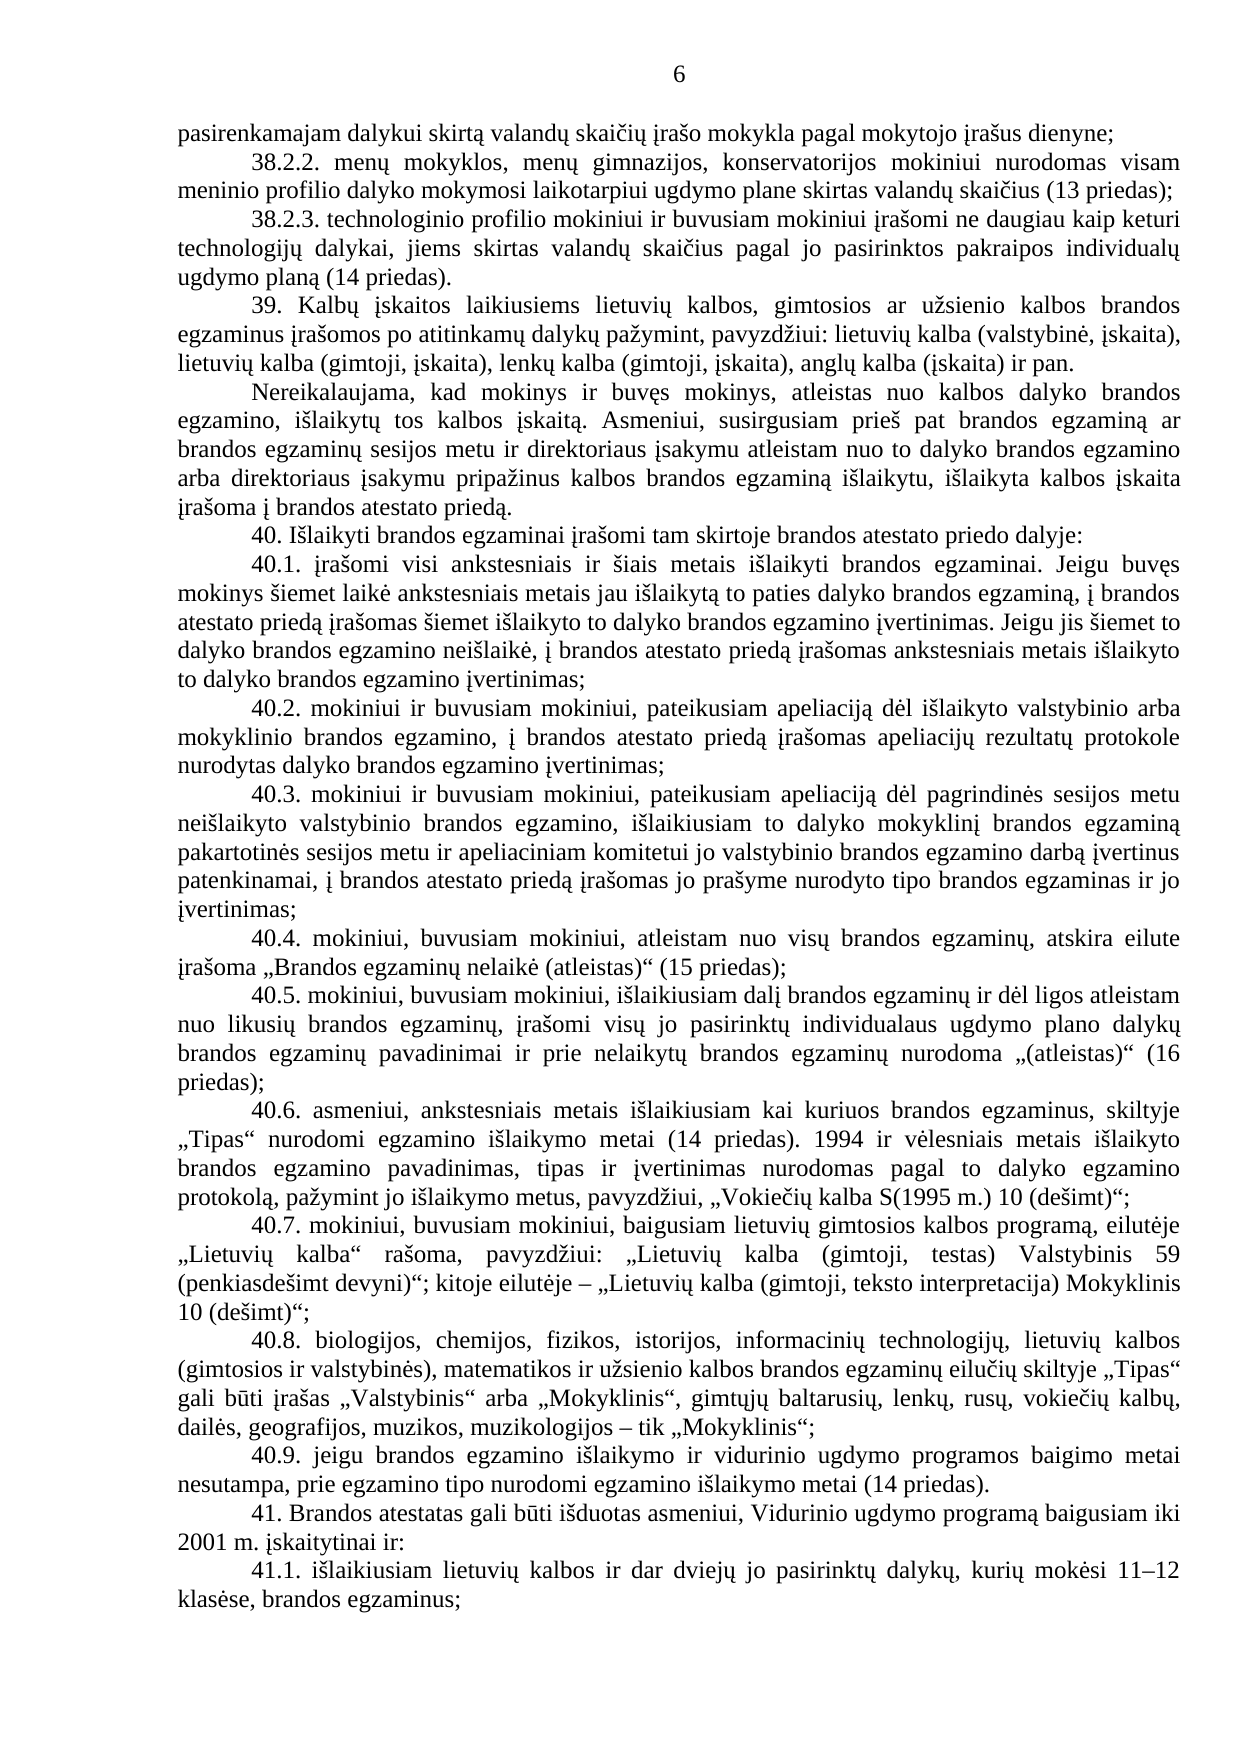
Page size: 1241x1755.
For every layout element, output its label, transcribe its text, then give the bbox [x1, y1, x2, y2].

text 40.1. įrašomi visi ankstesniais ir šiais metais išlaikyti brandos egzaminai. Jeigu buvęs mokinys šiemet laikė ankstesniais metais jau išlaikytą to paties dalyko brandos egzaminą, į brandos atestato priedą įrašomas šiemet išlaikyto to dalyko brandos egzamino įvertinimas. Jeigu jis šiemet to dalyko brandos egzamino neišlaikė, į brandos atestato priedą įrašomas ankstesniais metais išlaikyto to dalyko brandos egzamino įvertinimas; [177, 549, 1181, 693]
text pasirenkamajam dalykui skirtą valandų skaičių įrašo mokykla pagal mokytojo įrašus dienyne; [177, 118, 1181, 147]
text 40.7. mokiniui, buvusiam mokiniui, baigusiam lietuvių gimtosios kalbos programą, eilutėje „Lietuvių kalba“ rašoma, pavyzdžiui: „Lietuvių kalba (gimtoji, testas) Valstybinis 59 (penkiasdešimt devyni)“; kitoje eilutėje – „Lietuvių kalba (gimtoji, teksto interpretacija) Mokyklinis 10 (dešimt)“; [177, 1211, 1181, 1326]
text 38.2.3. technologinio profilio mokiniui ir buvusiam mokiniui įrašomi ne daugiau kaip keturi technologijų dalykai, jiems skirtas valandų skaičius pagal jo pasirinktos pakraipos individualų ugdymo planą (14 priedas). [177, 204, 1181, 291]
text 40. Išlaikyti brandos egzaminai įrašomi tam skirtoje brandos atestato priedo dalyje: [177, 521, 1181, 549]
text Nereikalaujama, kad mokinys ir buvęs mokinys, atleistas nuo kalbos dalyko brandos egzamino, išlaikytų tos kalbos įskaitą. Asmeniui, susirgusiam prieš pat brandos egzaminą ar brandos egzaminų sesijos metu ir direktoriaus įsakymu atleistam nuo to dalyko brandos egzamino arba direktoriaus įsakymu pripažinus kalbos brandos egzaminą išlaikytu, išlaikyta kalbos įskaita įrašoma į brandos atestato priedą. [177, 377, 1181, 521]
text 40.2. mokiniui ir buvusiam mokiniui, pateikusiam apeliaciją dėl išlaikyto valstybinio arba mokyklinio brandos egzamino, į brandos atestato priedą įrašomas apeliacijų rezultatų protokole nurodytas dalyko brandos egzamino įvertinimas; [177, 693, 1181, 779]
text 40.6. asmeniui, ankstesniais metais išlaikiusiam kai kuriuos brandos egzaminus, skiltyje „Tipas“ nurodomi egzamino išlaikymo metai (14 priedas). 1994 ir vėlesniais metais išlaikyto brandos egzamino pavadinimas, tipas ir įvertinimas nurodomas pagal to dalyko egzamino protokolą, pažymint jo išlaikymo metus, pavyzdžiui, „Vokiečių kalba S(1995 m.) 10 (dešimt)“; [177, 1096, 1181, 1211]
text 39. Kalbų įskaitos laikiusiems lietuvių kalbos, gimtosios ar užsienio kalbos brandos egzaminus įrašomos po atitinkamų dalykų pažymint, pavyzdžiui: lietuvių kalba (valstybinė, įskaita), lietuvių kalba (gimtoji, įskaita), lenkų kalba (gimtoji, įskaita), anglų kalba (įskaita) ir pan. [177, 291, 1181, 377]
text 41. Brandos atestatas gali būti išduotas asmeniui, Vidurinio ugdymo programą baigusiam iki 2001 m. įskaitytinai ir: [177, 1498, 1181, 1556]
text 40.5. mokiniui, buvusiam mokiniui, išlaikiusiam dalį brandos egzaminų ir dėl ligos atleistam nuo likusių brandos egzaminų, įrašomi visų jo pasirinktų individualaus ugdymo plano dalykų brandos egzaminų pavadinimai ir prie nelaikytų brandos egzaminų nurodoma „(atleistas)“ (16 priedas); [177, 981, 1181, 1096]
text 41.1. išlaikiusiam lietuvių kalbos ir dar dviejų jo pasirinktų dalykų, kurių mokėsi 11–12 klasėse, brandos egzaminus; [177, 1556, 1181, 1613]
text 40.4. mokiniui, buvusiam mokiniui, atleistam nuo visų brandos egzaminų, atskira eilute įrašoma „Brandos egzaminų nelaikė (atleistas)“ (15 priedas); [177, 923, 1181, 981]
text 40.9. jeigu brandos egzamino išlaikymo ir vidurinio ugdymo programos baigimo metai nesutampa, prie egzamino tipo nurodomi egzamino išlaikymo metai (14 priedas). [177, 1441, 1181, 1498]
text 38.2.2. menų mokyklos, menų gimnazijos, konservatorijos mokiniui nurodomas visam meninio profilio dalyko mokymosi laikotarpiui ugdymo plane skirtas valandų skaičius (13 priedas); [177, 147, 1181, 204]
text 40.8. biologijos, chemijos, fizikos, istorijos, informacinių technologijų, lietuvių kalbos (gimtosios ir valstybinės), matematikos ir užsienio kalbos brandos egzaminų eilučių skiltyje „Tipas“ gali būti įrašas „Valstybinis“ arba „Mokyklinis“, gimtųjų baltarusių, lenkų, rusų, vokiečių kalbų, dailės, geografijos, muzikos, muzikologijos – tik „Mokyklinis“; [177, 1326, 1181, 1441]
text 40.3. mokiniui ir buvusiam mokiniui, pateikusiam apeliaciją dėl pagrindinės sesijos metu neišlaikyto valstybinio brandos egzamino, išlaikiusiam to dalyko mokyklinį brandos egzaminą pakartotinės sesijos metu ir apeliaciniam komitetui jo valstybinio brandos egzamino darbą įvertinus patenkinamai, į brandos atestato priedą įrašomas jo prašyme nurodyto tipo brandos egzaminas ir jo įvertinimas; [177, 779, 1181, 923]
